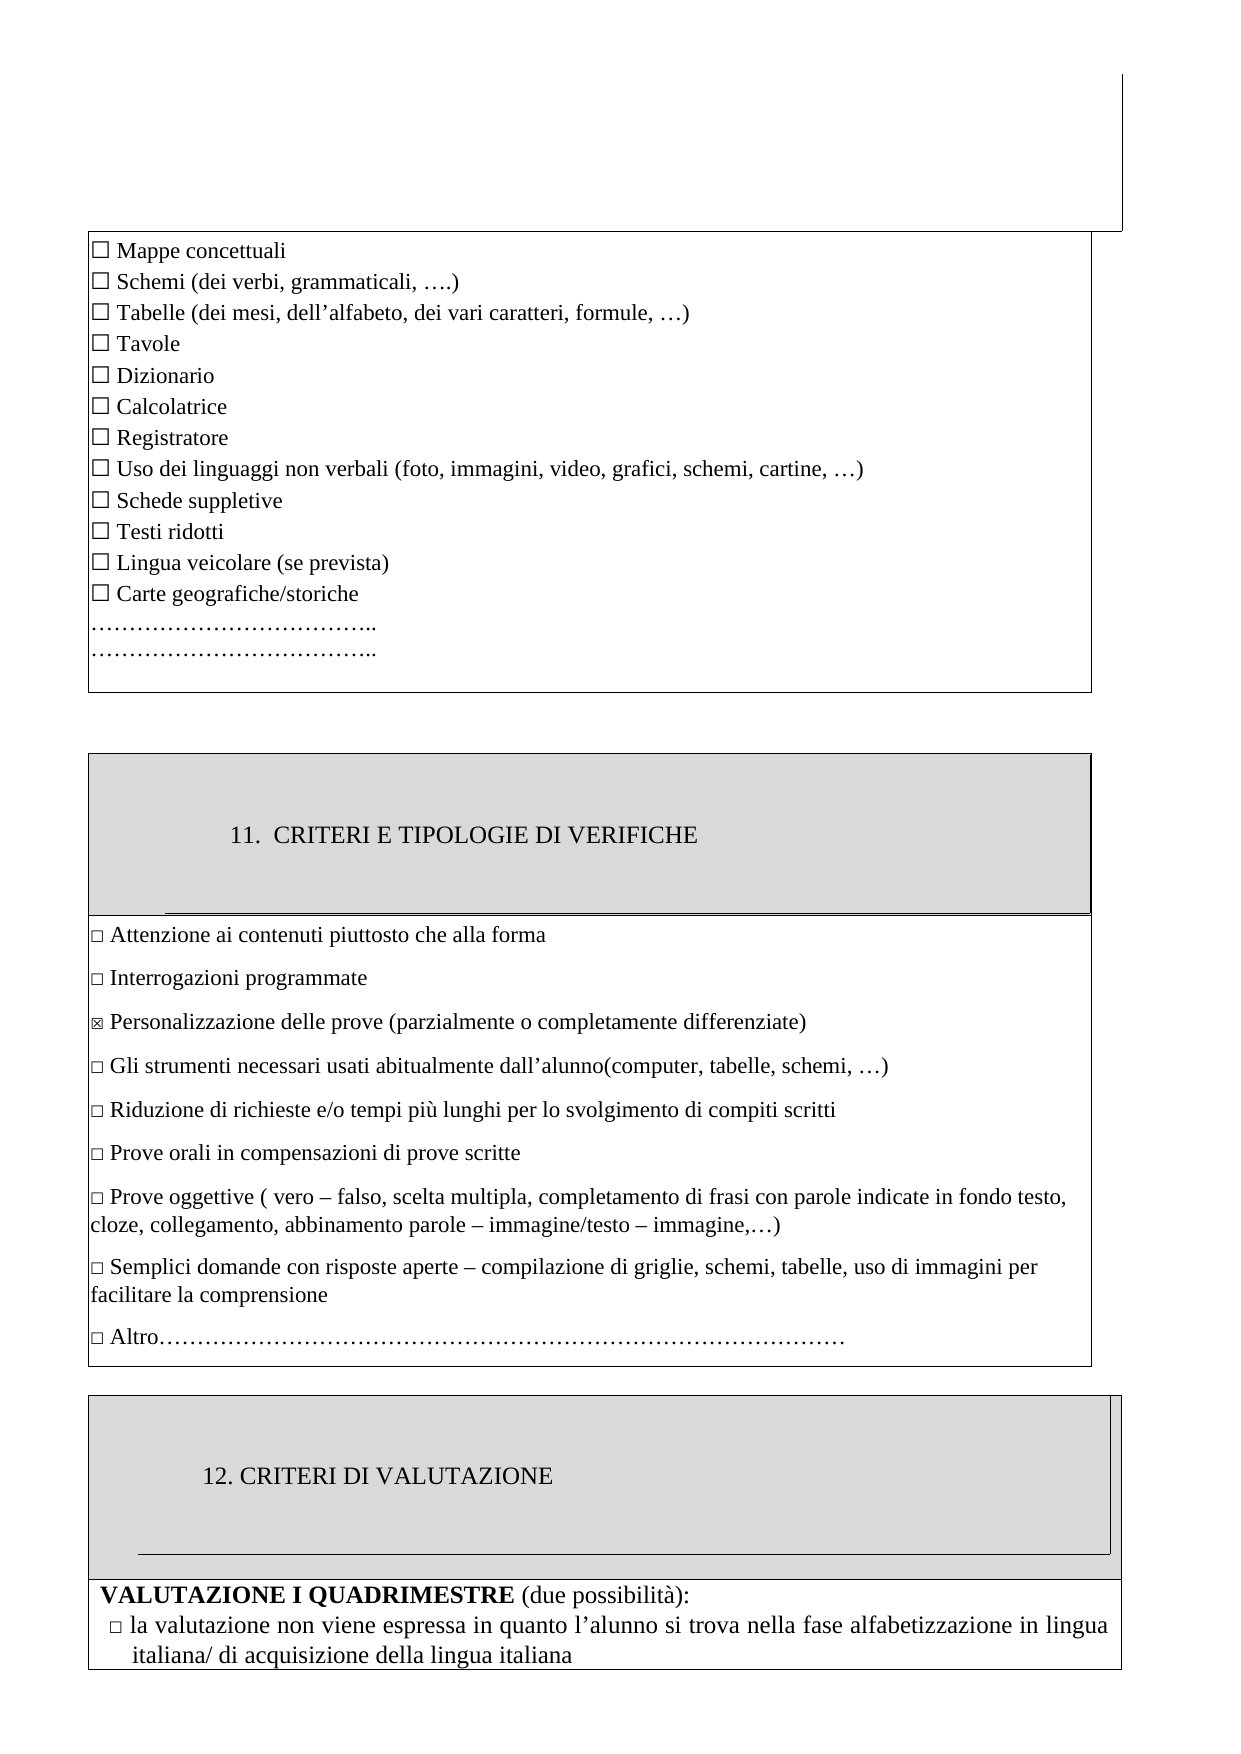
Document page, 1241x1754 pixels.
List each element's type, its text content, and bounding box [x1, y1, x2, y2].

table_header CRITERI DI VALUTAZIONE [89, 1396, 1121, 1579]
table_cell VALUTAZIONE I QUADRIMESTRE (due possibilità): ☐ la valutazione non viene espressa in quanto l’alunno si trova nella fase alfabetizzazione in lingua italiana/ di acquisizione della lingua italiana [89, 1580, 1121, 1669]
table_header CRITERI E TIPOLOGIE DI VERIFICHE [89, 754, 1091, 915]
table_cell ☐ Attenzione ai contenuti piuttosto che alla forma ☐ Interrogazioni programmate ☒ Personalizzazione delle prove (parzialmente o completamente differenziate) ☐ Gli strumenti necessari usati abitualmente dall’alunno(computer, tabelle, schemi, …) ☐ Riduzione di richieste e/o tempi più lunghi per lo svolgimento di compiti scritti ☐ Prove orali in compensazioni di prove scritte ☐ Prove oggettive ( vero – falso, scelta multipla, completamento di frasi con parole indicate in fondo testo, cloze, collegamento, abbinamento parole – immagine/testo – immagine,…) ☐ Semplici domande con risposte aperte – compilazione di griglie, schemi, tabelle, uso di immagini per facilitare la comprensione ☐ Altro……………………………………………………………………………… [89, 916, 1091, 1366]
table_cell ☐ Mappe concettuali ☐ Schemi (dei verbi, grammaticali, ….) ☐ Tabelle (dei mesi, dell’alfabeto, dei vari caratteri, formule, …) ☐ Tavole ☐ Dizionario ☐ Calcolatrice ☐ Registratore ☐ Uso dei linguaggi non verbali (foto, immagini, video, grafici, schemi, cartine, …) ☐ Schede suppletive ☐ Testi ridotti ☐ Lingua veicolare (se prevista) ☐ Carte geografiche/storiche ……………………………….. ……………………………….. [89, 232, 1091, 692]
